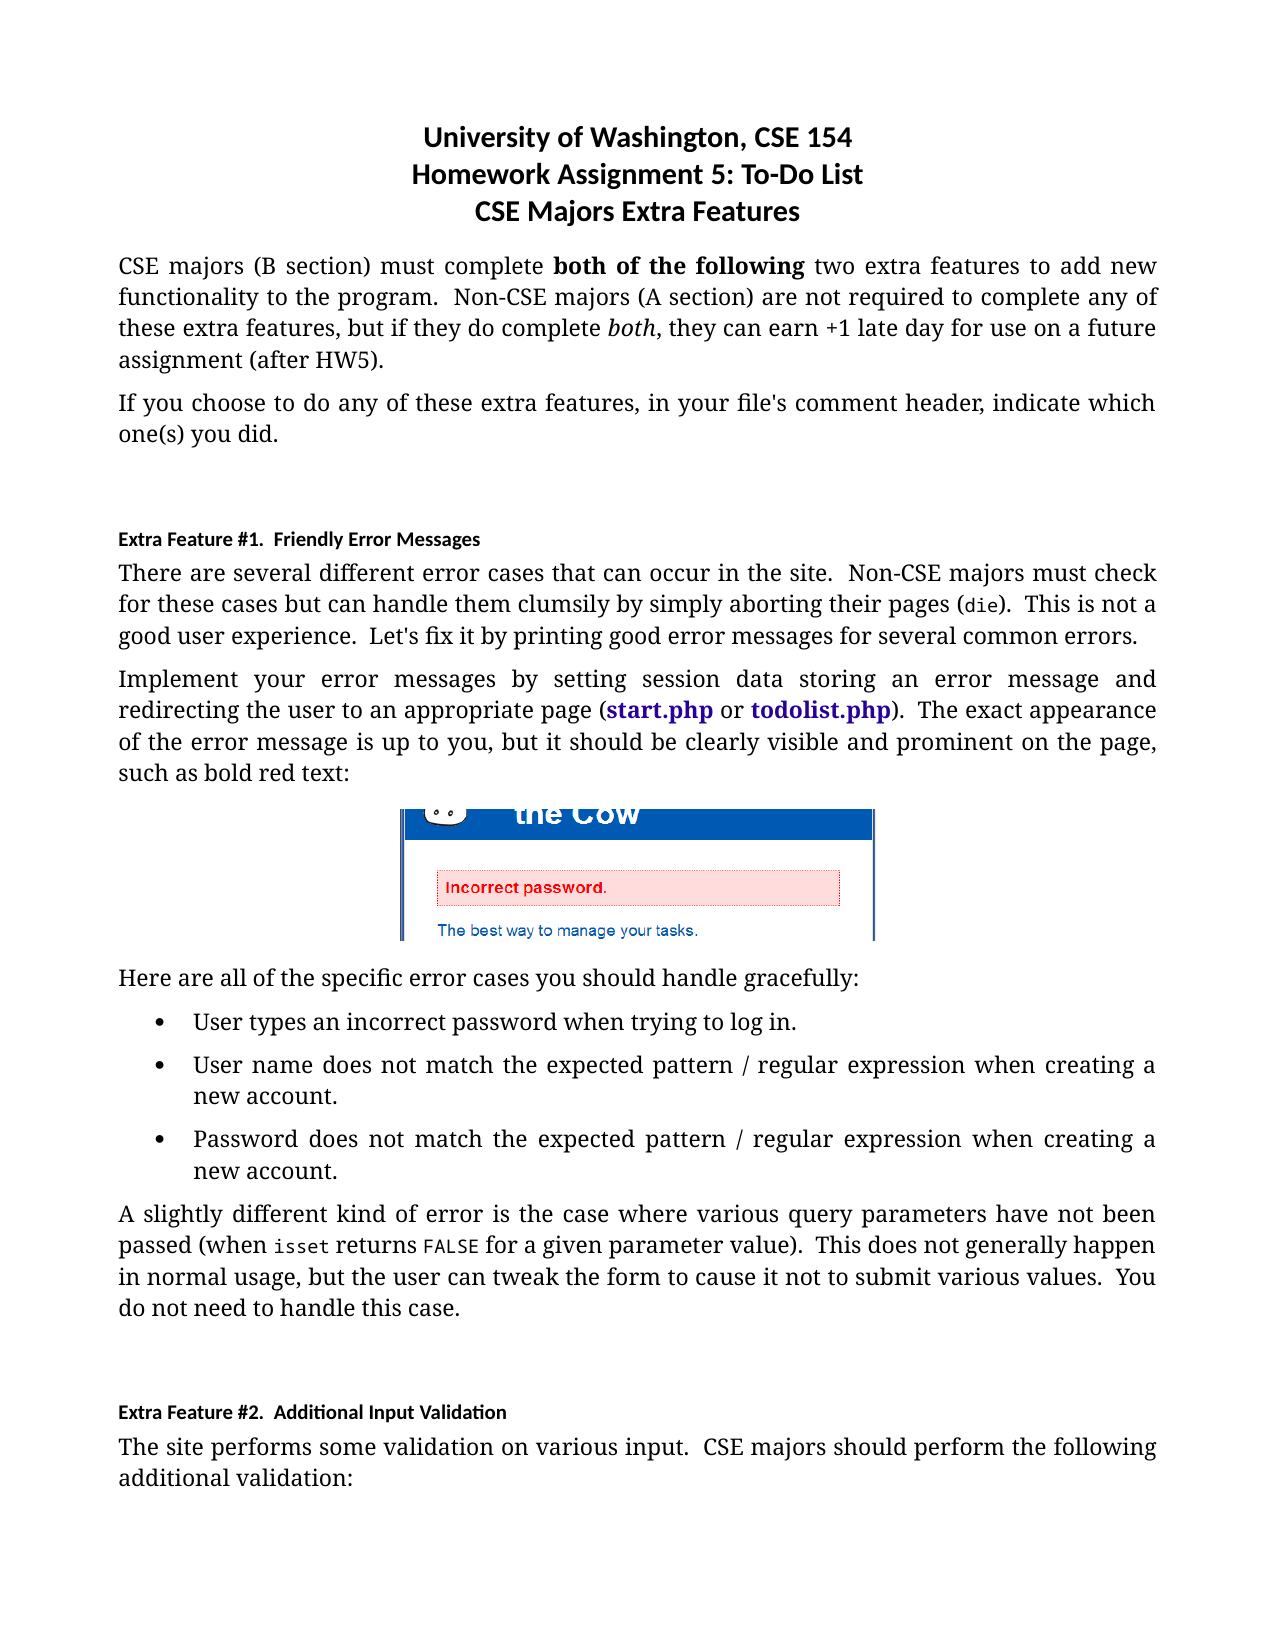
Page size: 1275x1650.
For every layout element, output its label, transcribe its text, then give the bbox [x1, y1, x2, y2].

list Password does not match the expected pattern / regular expression when creating a new account. [156, 1123, 1157, 1186]
text There are several different error cases that can occur in the site. Non-CSE majors must check for these cases but can handle them clumsily by simply aborting their pages (die). This is not a good user experience. Let's fix it by printing good error messages for several common errors. [118, 557, 1157, 651]
text Here are all of the specific error cases you should handle gracefully: [118, 962, 1157, 993]
text CSE majors (B section) must complete both of the following two extra features to add new functionality to the program. Non-CSE majors (A section) are not required to complete any of these extra features, but if they do complete both, they can earn +1 late day for use on a future assignment (after HW5). [118, 250, 1157, 375]
text Implement your error messages by setting session data storing an error message and redirecting the user to an appropriate page (start.php or todolist.php). The exact appearance of the error message is up to you, but it should be clearly visible and prominent on the page, such as bold red text: [118, 663, 1157, 788]
text If you choose to do any of these extra features, in your file's comment header, indicate which one(s) you did. [118, 387, 1157, 449]
subtitle Extra Feature #1. Friendly Error Messages [118, 526, 1157, 551]
text A slightly different kind of error is the case where various query parameters have not been passed (when isset returns FALSE for a given parameter value). This does not generally happen in normal usage, but the user can tweak the form to cause it not to submit various values. You do not need to handle this case. [118, 1198, 1157, 1323]
subtitle University of Washington, CSE 154 Homework Assignment 5: To-Do List CSE Majors Extra Features [118, 118, 1157, 229]
picture [400, 809, 876, 941]
text The site performs some validation on various input. CSE majors should perform the following additional validation: [118, 1431, 1157, 1493]
list User name does not match the expected pattern / regular expression when creating a new account. [156, 1049, 1157, 1111]
list User types an incorrect password when trying to log in. [156, 1005, 1157, 1037]
subtitle Extra Feature #2. Additional Input Validation [118, 1399, 1157, 1425]
